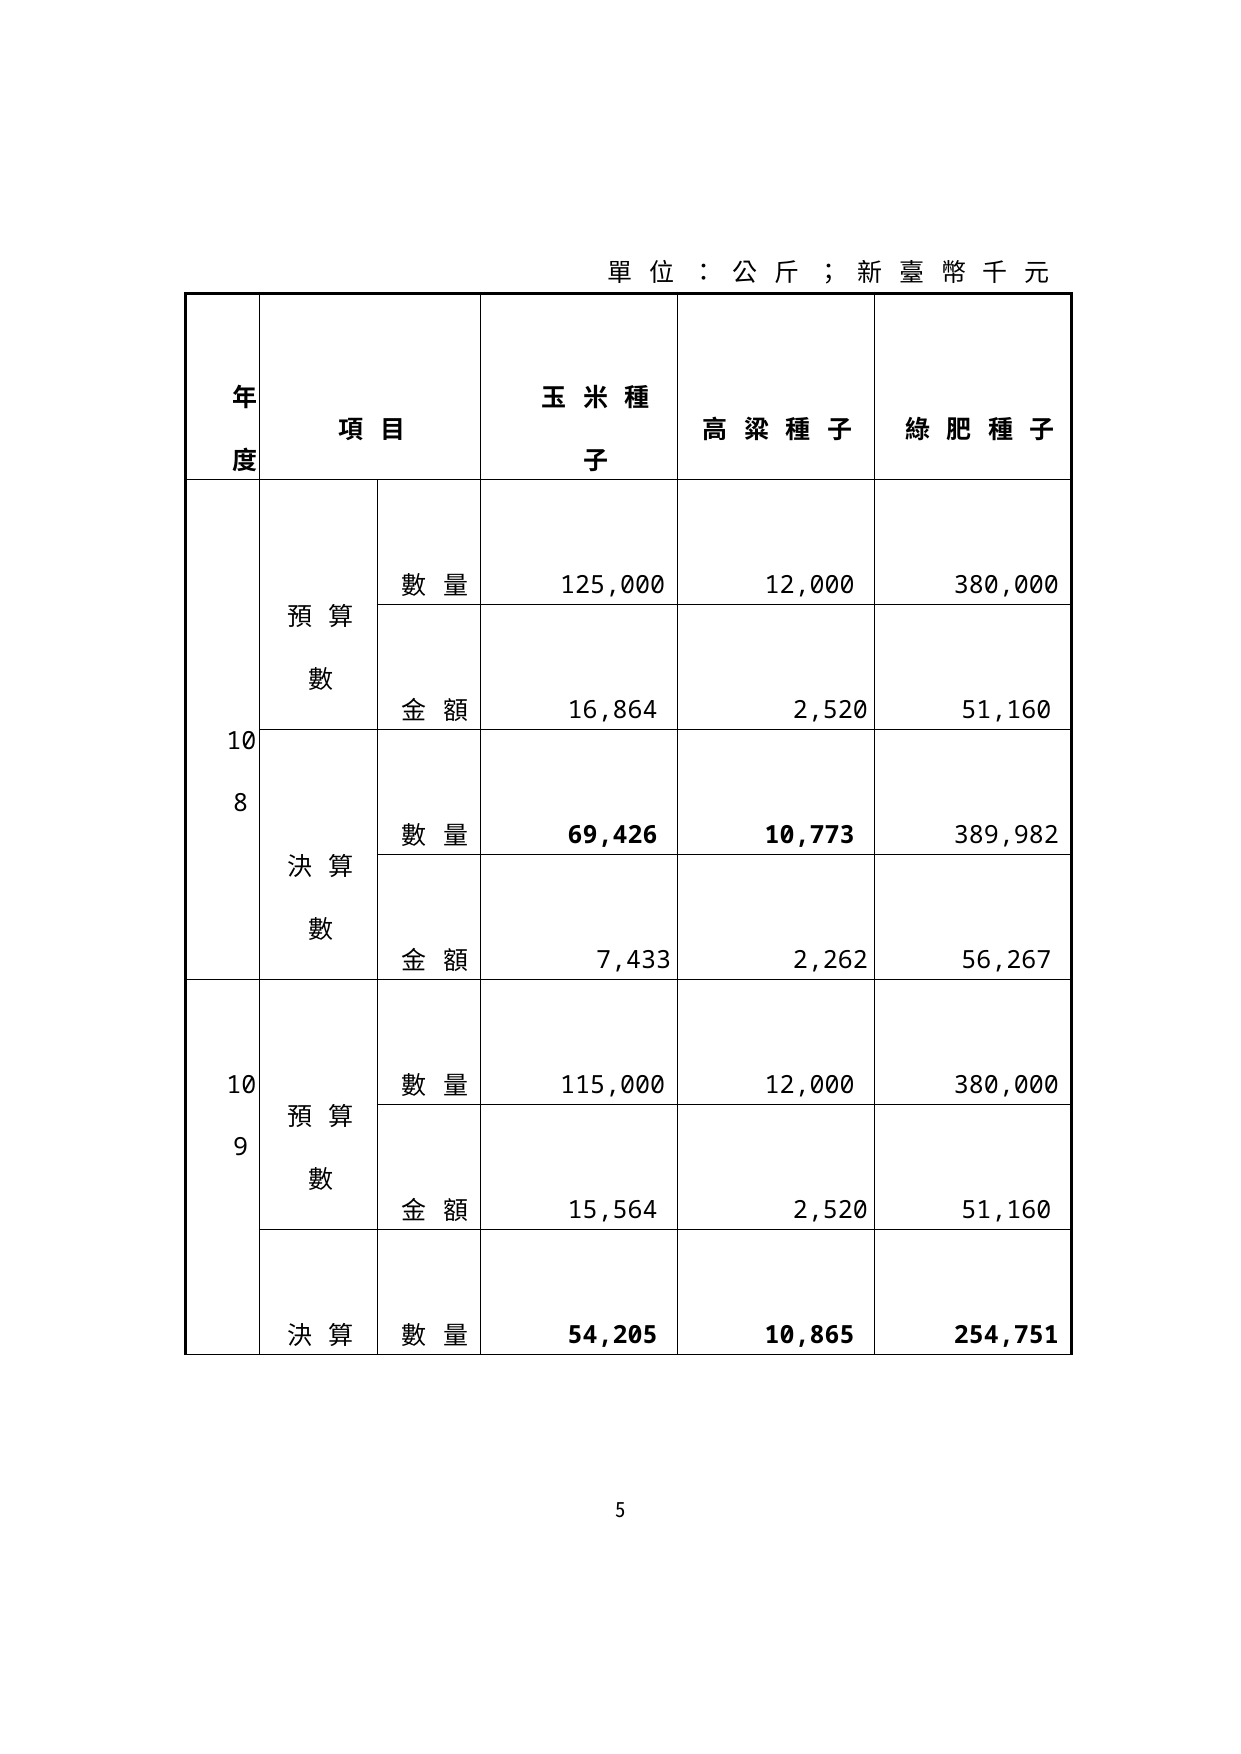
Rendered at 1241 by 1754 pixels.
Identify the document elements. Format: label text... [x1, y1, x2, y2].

table_cell 380,000 [875, 980, 1070, 1104]
table_cell 109 [187, 980, 259, 1354]
table_cell 預算數 [260, 980, 377, 1229]
table_cell 51,160 [875, 605, 1070, 729]
table_cell 15,564 [481, 1105, 677, 1229]
table_header 綠肥種子 [875, 295, 1070, 479]
table_cell 12,000 [678, 980, 874, 1104]
table_cell 2,520 [678, 605, 874, 729]
table_cell 108 [187, 480, 259, 979]
table_cell 389,982 [875, 730, 1070, 854]
table_cell 金額 [378, 1105, 480, 1229]
table_cell 數量 [378, 1230, 480, 1354]
table_header 年度 [187, 295, 259, 479]
table_cell 10,773 [678, 730, 874, 854]
table_cell 115,000 [481, 980, 677, 1104]
table_cell 數量 [378, 730, 480, 854]
table_cell 380,000 [875, 480, 1070, 604]
table_cell 預算數 [260, 480, 377, 729]
table_cell 決算 [260, 1230, 377, 1354]
table_cell 51,160 [875, 1105, 1070, 1229]
table_header 項目 [260, 295, 480, 479]
table_cell 54,205 [481, 1230, 677, 1354]
table_header 高粱種子 [678, 295, 874, 479]
table_cell 數量 [378, 980, 480, 1104]
table_cell 12,000 [678, 480, 874, 604]
table_header 玉米種子 [481, 295, 677, 479]
table_cell 金額 [378, 605, 480, 729]
text 單位：公斤；新臺幣千元 [183, 229, 1058, 292]
table_cell 7,433 [481, 855, 677, 979]
table_cell 數量 [378, 480, 480, 604]
table_cell 10,865 [678, 1230, 874, 1354]
table_cell 56,267 [875, 855, 1070, 979]
table_cell 決算數 [260, 730, 377, 979]
table_cell 16,864 [481, 605, 677, 729]
table_cell 254,751 [875, 1230, 1070, 1354]
table_cell 金額 [378, 855, 480, 979]
table_cell 69,426 [481, 730, 677, 854]
table_cell 2,262 [678, 855, 874, 979]
table_cell 2,520 [678, 1105, 874, 1229]
table_cell 125,000 [481, 480, 677, 604]
